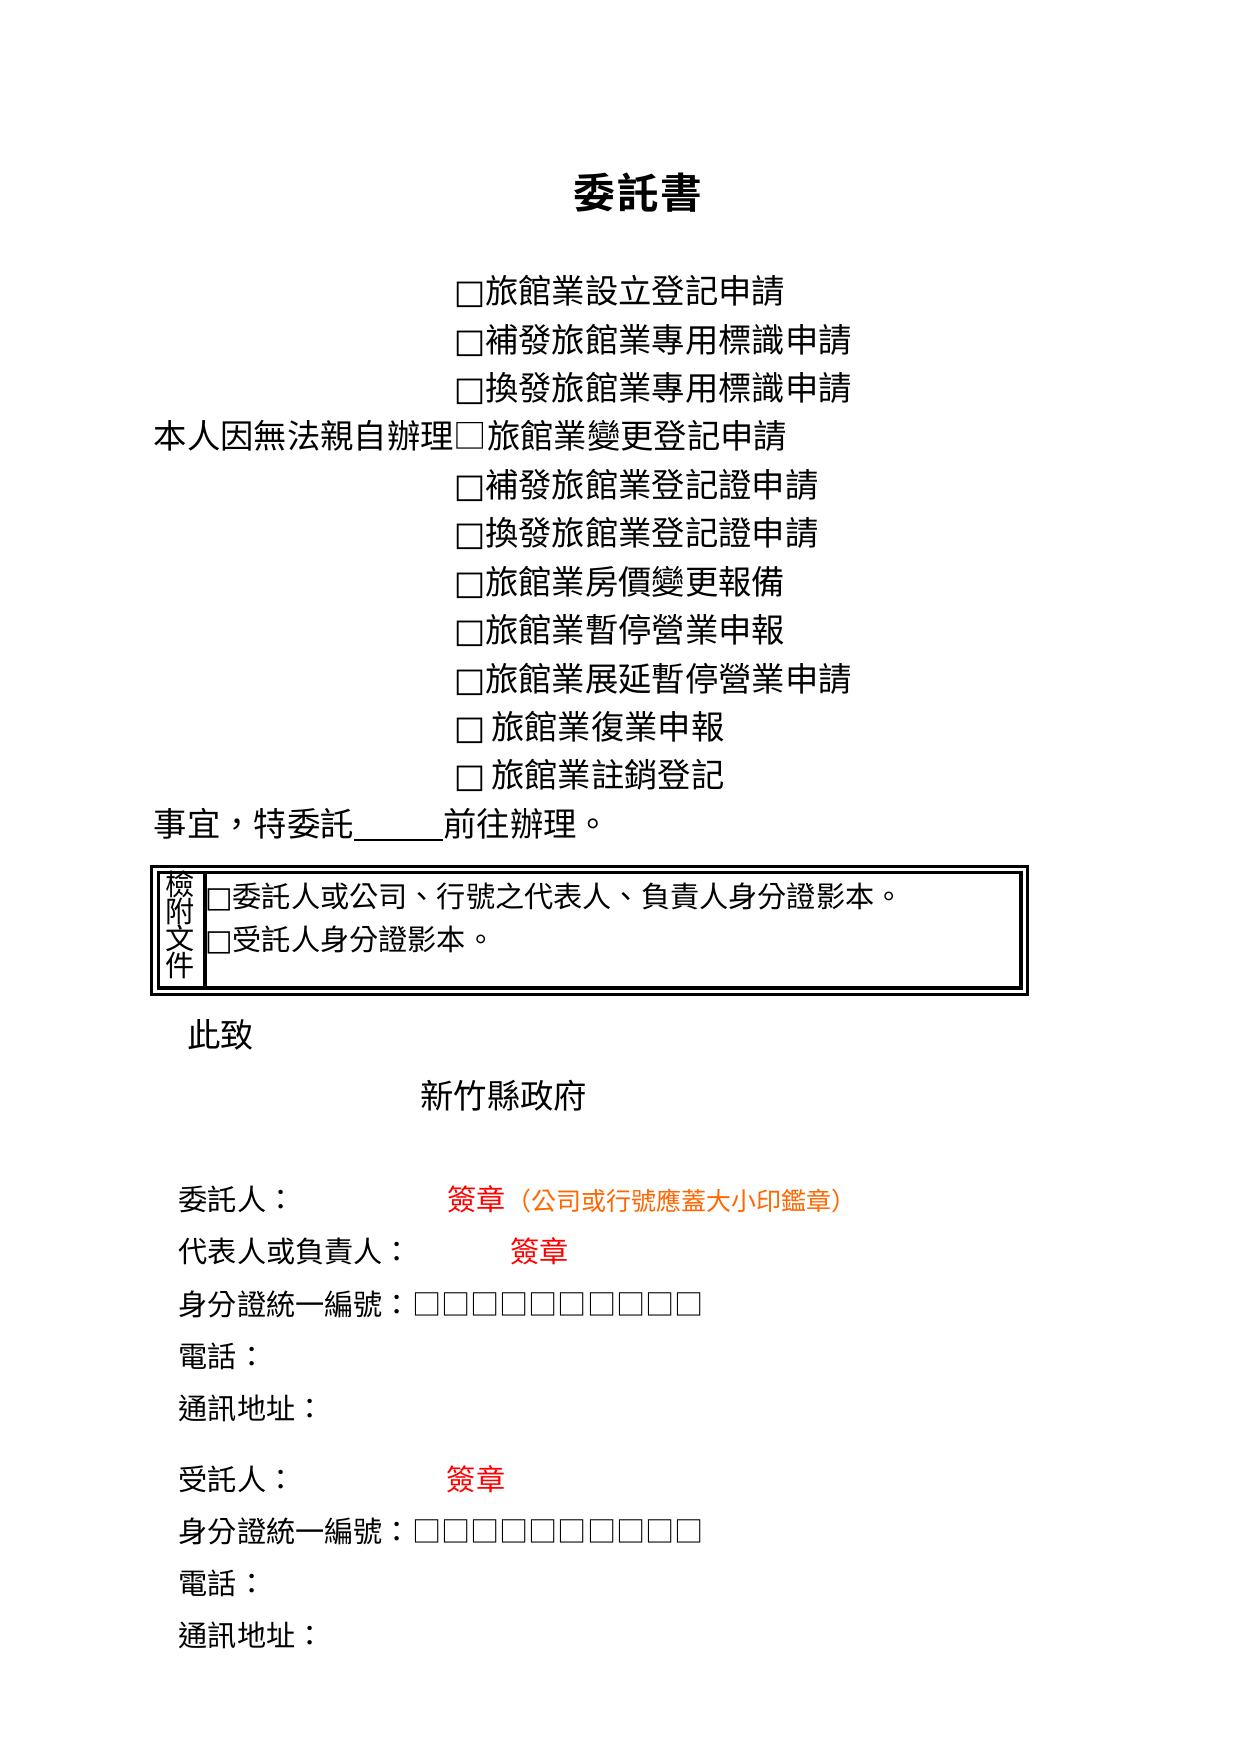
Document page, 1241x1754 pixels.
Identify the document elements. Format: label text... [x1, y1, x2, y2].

text 新竹縣政府 [153, 1057, 1122, 1132]
text 事宜，特委託 前往辦理。 [153, 798, 1122, 846]
text □旅館業設立登記申請 [153, 265, 1122, 313]
text □補發旅館業登記證申請 [153, 458, 1122, 507]
text 本人因無法親自辦理□旅館業變更登記申請 [153, 410, 1122, 458]
list 旅館業復業申報 [453, 701, 1122, 749]
text 受託人： 簽章 [178, 1448, 1122, 1500]
table_header 檢附文件 [155, 868, 205, 986]
text □旅館業房價變更報備 [153, 555, 1122, 604]
text □旅館業暫停營業申報 [153, 604, 1122, 652]
text 電話： [178, 1325, 1122, 1377]
text 委託書 [153, 152, 1122, 227]
text □旅館業展延暫停營業申請 [153, 652, 1122, 701]
text □換發旅館業專用標識申請 [153, 362, 1122, 410]
text 代表人或負責人： 簽章 [178, 1221, 1122, 1273]
text 此致 [153, 1008, 1122, 1057]
list 旅館業註銷登記 [453, 749, 1122, 798]
text 通訊地址： [178, 1377, 1122, 1429]
text □補發旅館業專用標識申請 [153, 313, 1122, 362]
text 電話： [178, 1552, 1122, 1604]
text 身分證統一編號：□□□□□□□□□□ [178, 1273, 1122, 1325]
text 委託人： 簽章（公司或行號應蓋大小印鑑章） [178, 1169, 1122, 1221]
text 身分證統一編號：□□□□□□□□□□ [178, 1500, 1122, 1552]
text 通訊地址： [178, 1604, 1122, 1657]
table_header □委託人或公司、行號之代表人、負責人身分證影本。 □受託人身分證影本。 [205, 868, 1024, 986]
text □換發旅館業登記證申請 [153, 507, 1122, 555]
